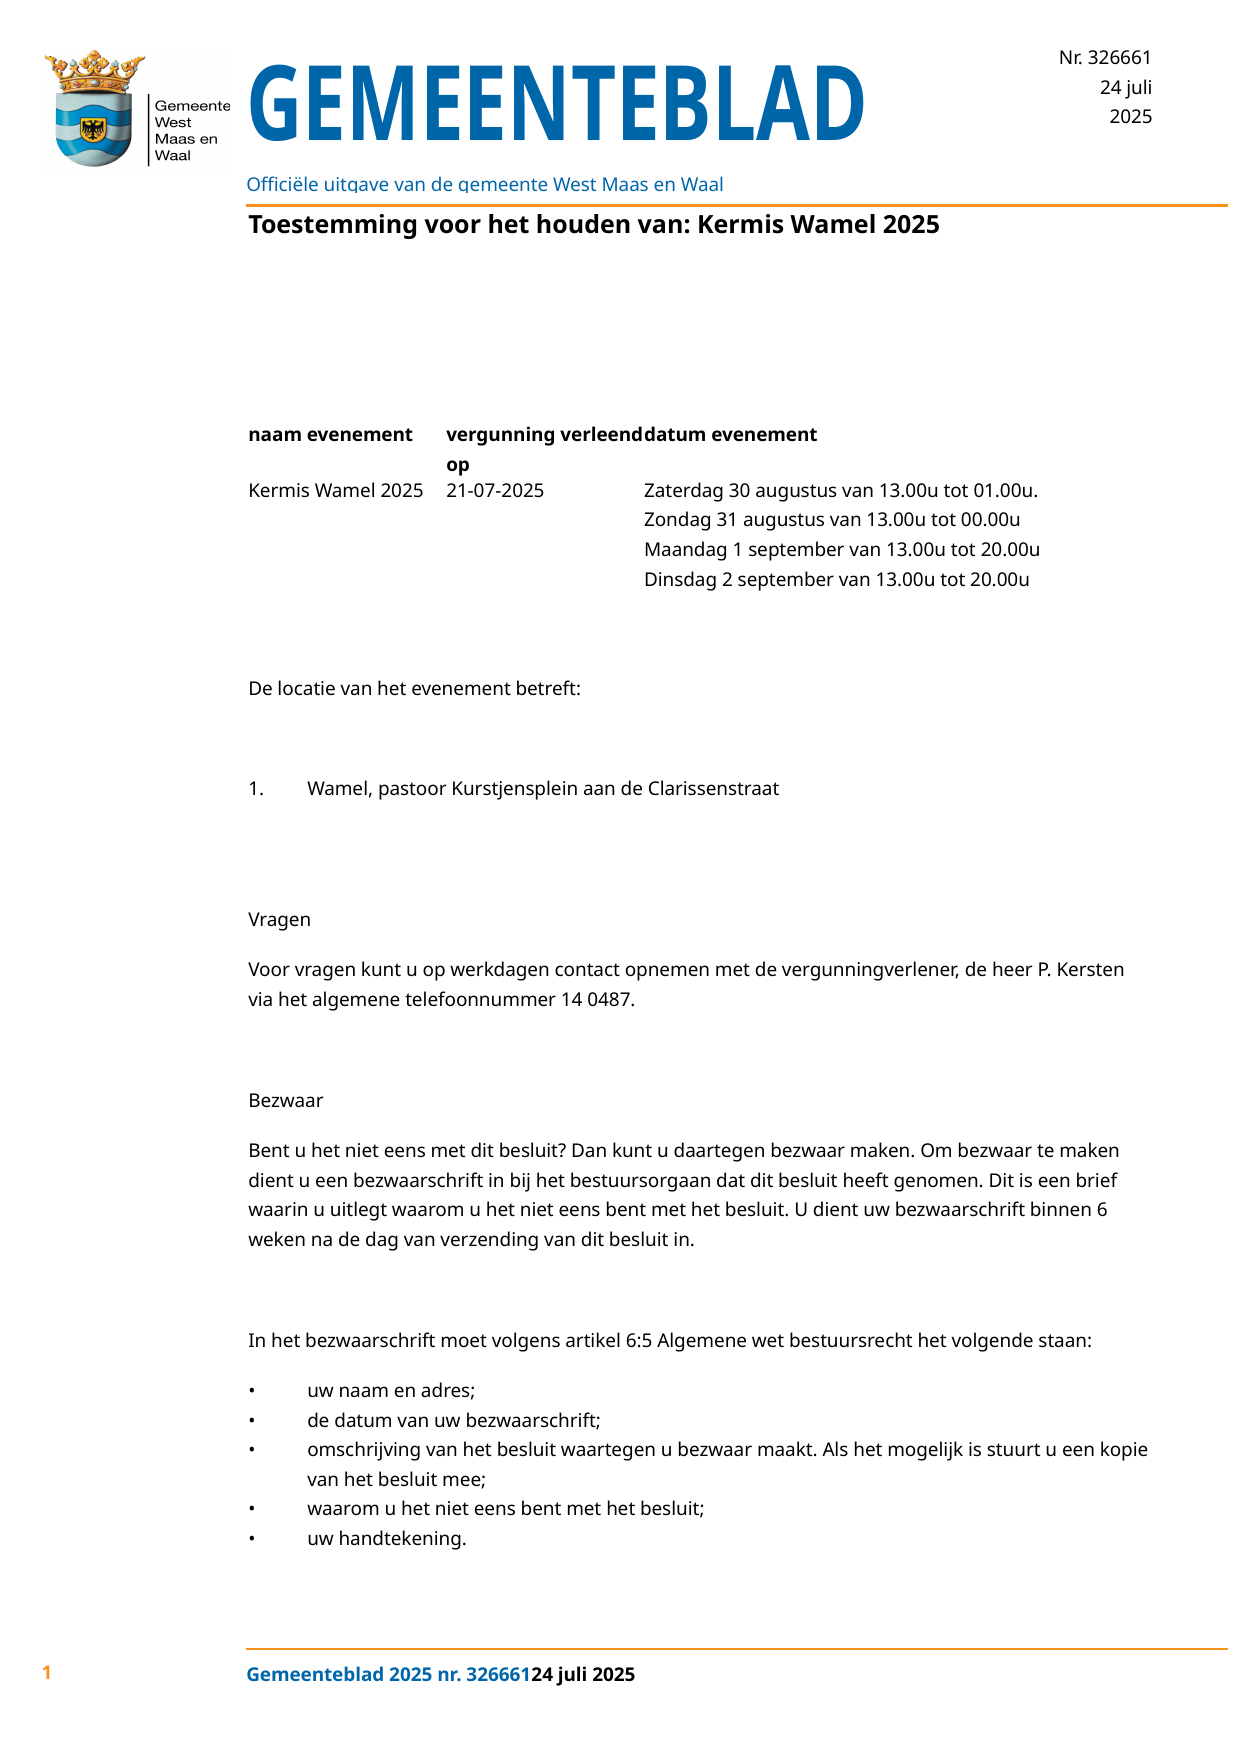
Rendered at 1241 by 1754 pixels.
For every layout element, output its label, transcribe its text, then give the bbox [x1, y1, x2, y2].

list de datum van uw bezwaarschrift; [248, 1407, 1152, 1432]
text Toestemming voor het houden van: Kermis Wamel 2025 [248, 207, 1152, 241]
text Vragen [248, 906, 1152, 932]
table_cell Zaterdag 30 augustus van 13.00u tot 01.00u. Zondag 31 augustus van 13.00u tot 00.00u Maandag 1 september van 13.00u tot 20.00u Dinsdag 2 september van 13.00u tot 20.00u [644, 477, 1152, 621]
table_cell 21-07-2025 [446, 477, 644, 621]
picture [41, 47, 231, 172]
list uw handtekening. [248, 1525, 1152, 1551]
list Wamel, pastoor Kurstjensplein aan de Clarissenstraat [248, 776, 1152, 801]
text De locatie van het evenement betreft: [248, 675, 1152, 700]
text In het bezwaarschrift moet volgens artikel 6:5 Algemene wet bestuursrecht het volgende staan: [248, 1327, 1152, 1352]
table_header datum evenement [644, 422, 1152, 477]
list uw naam en adres; [248, 1377, 1152, 1403]
text Bent u het niet eens met dit besluit? Dan kunt u daartegen bezwaar maken. Om bezwaar te maken dient u een bezwaarschrift in bij het bestuursorgaan dat dit besluit heeft genomen. Dit is een brief waarin u uitlegt waarom u het niet eens bent met het besluit. U dient uw bezwaarschrift binnen 6 weken na de dag van verzending van dit besluit in. [248, 1137, 1152, 1252]
list omschrijving van het besluit waartegen u bezwaar maakt. Als het mogelijk is stuurt u een kopie van het besluit mee; [248, 1436, 1152, 1492]
list waarom u het niet eens bent met het besluit; [248, 1496, 1152, 1521]
text Bezwaar [248, 1087, 1152, 1112]
table_cell Kermis Wamel 2025 [248, 477, 446, 621]
table_header naam evenement [248, 422, 446, 477]
text Voor vragen kunt u op werkdagen contact opnemen met de vergunningverlener, de heer P. Kersten via het algemene telefoonnummer 14 0487. [248, 956, 1152, 1012]
table_header vergunning verleend op [446, 422, 644, 477]
